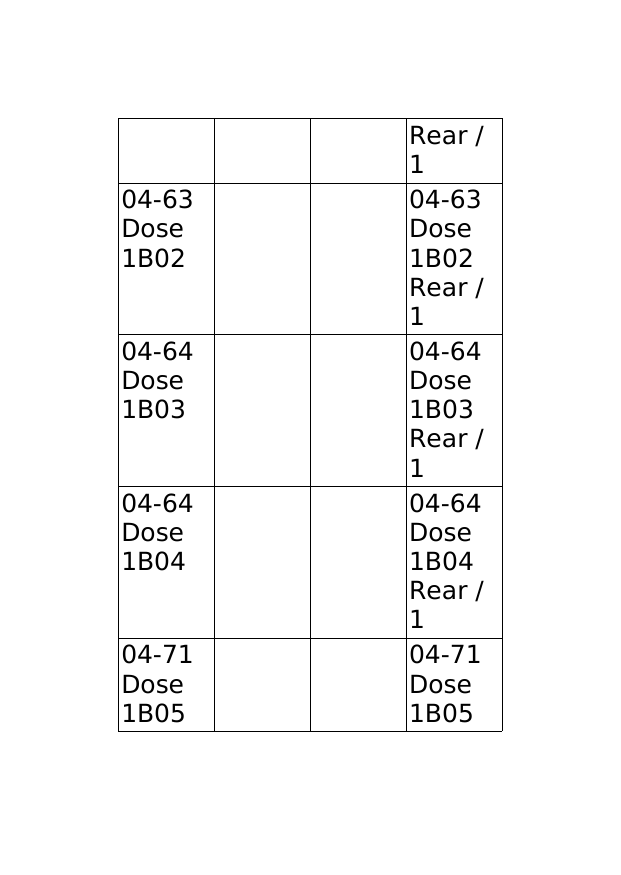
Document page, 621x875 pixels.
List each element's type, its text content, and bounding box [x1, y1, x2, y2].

table_cell 04-64 Dose 1B04 [119, 487, 214, 638]
table_cell [215, 335, 310, 486]
table_cell [311, 184, 406, 334]
table_cell 04-64 Dose 1B04 Rear / 1 [407, 487, 502, 638]
table_cell [311, 487, 406, 638]
table_cell [215, 119, 310, 182]
table_cell [215, 487, 310, 638]
table_cell [119, 119, 214, 182]
table_cell [215, 639, 310, 731]
table_cell 04-64 Dose 1B03 [119, 335, 214, 486]
table_cell 04-71 Dose 1B05 [119, 639, 214, 731]
table_cell 04-63 Dose 1B02 [119, 184, 214, 334]
table_cell [215, 184, 310, 334]
table_cell [311, 119, 406, 182]
table_cell [311, 335, 406, 486]
table_cell 04-64 Dose 1B03 Rear / 1 [407, 335, 502, 486]
table_cell 04-63 Dose 1B02 Rear / 1 [407, 184, 502, 334]
table_cell 04-71 Dose 1B05 [407, 639, 502, 731]
table_cell Rear / 1 [407, 119, 502, 182]
table_cell [311, 639, 406, 731]
